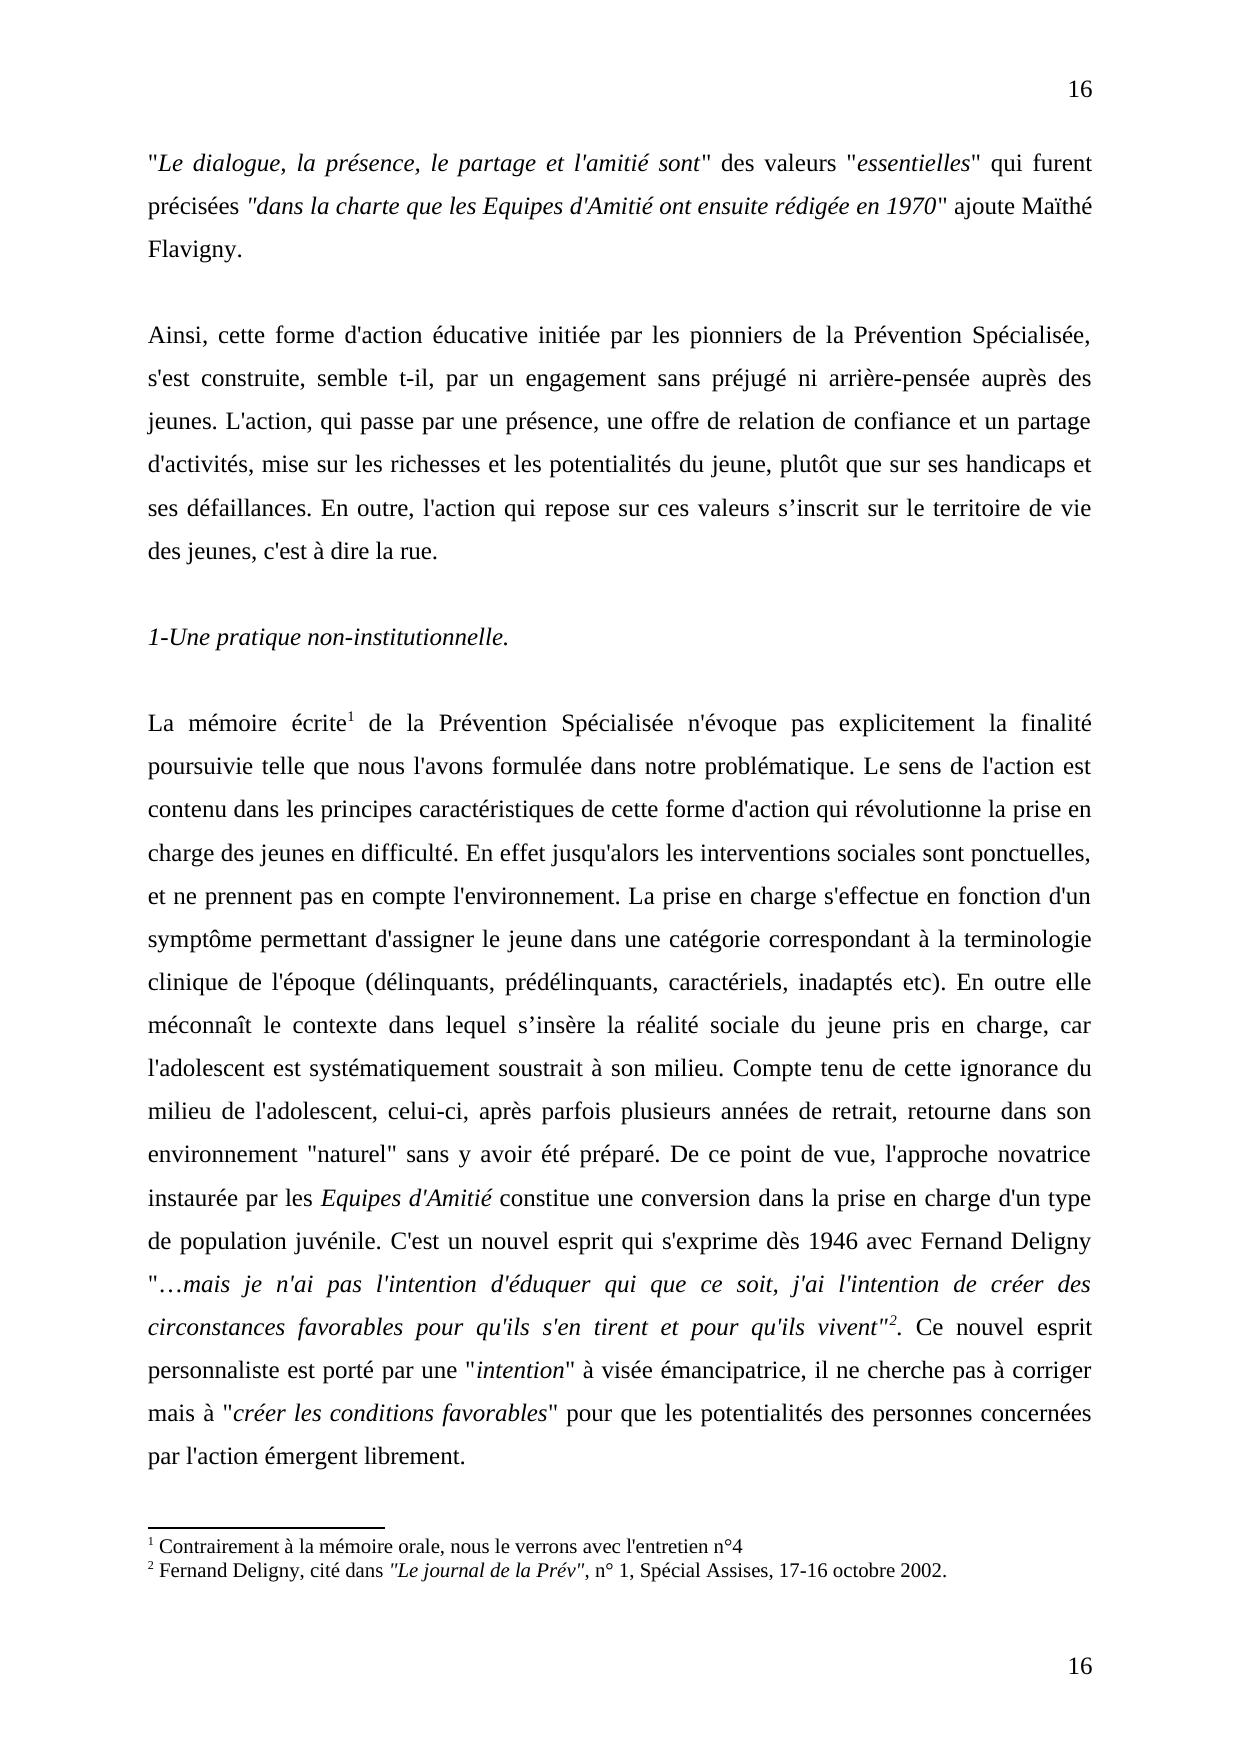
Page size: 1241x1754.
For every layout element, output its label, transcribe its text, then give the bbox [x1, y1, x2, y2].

text Ainsi, cette forme d'action éducative initiée par les pionniers de la Prévention Spécialisée, s'est construite, semble t-il, par un engagement sans préjugé ni arrière-pensée auprès des jeunes. L'action, qui passe par une présence, une offre de relation de confiance et un partage d'activités, mise sur les richesses et les potentialités du jeune, plutôt que sur ses handicaps et ses défaillances. En outre, l'action qui repose sur ces valeurs s’inscrit sur le territoire de vie des jeunes, c'est à dire la rue. [148, 320, 1092, 564]
text Fernand Deligny, cité dans "Le journal de la Prév", n° 1, Spécial Assises, 17-16 octobre 2002. [148, 1558, 1092, 1582]
text Contrairement à la mémoire orale, nous le verrons avec l'entretien n°4 [148, 1534, 1092, 1558]
subtitle 1-Une pratique non-institutionnelle. [148, 622, 1092, 651]
text "Le dialogue, la présence, le partage et l'amitié sont" des valeurs "essentielles" qui furent précisées "dans la charte que les Equipes d'Amitié ont ensuite rédigée en 1970" ajoute Maïthé Flavigny. [148, 148, 1092, 263]
text La mémoire écrite de la Prévention Spécialisée n'évoque pas explicitement la finalité poursuivie telle que nous l'avons formulée dans notre problématique. Le sens de l'action est contenu dans les principes caractéristiques de cette forme d'action qui révolutionne la prise en charge des jeunes en difficulté. En effet jusqu'alors les interventions sociales sont ponctuelles, et ne prennent pas en compte l'environnement. La prise en charge s'effectue en fonction d'un symptôme permettant d'assigner le jeune dans une catégorie correspondant à la terminologie clinique de l'époque (délinquants, prédélinquants, caractériels, inadaptés etc). En outre elle méconnaît le contexte dans lequel s’insère la réalité sociale du jeune pris en charge, car l'adolescent est systématiquement soustrait à son milieu. Compte tenu de cette ignorance du milieu de l'adolescent, celui-ci, après parfois plusieurs années de retrait, retourne dans son environnement "naturel" sans y avoir été préparé. De ce point de vue, l'approche novatrice instaurée par les Equipes d'Amitié constitue une conversion dans la prise en charge d'un type de population juvénile. C'est un nouvel esprit qui s'exprime dès 1946 avec Fernand Deligny "…mais je n'ai pas l'intention d'éduquer qui que ce soit, j'ai l'intention de créer des circonstances favorables pour qu'ils s'en tirent et pour qu'ils vivent". Ce nouvel esprit personnaliste est porté par une "intention" à visée émancipatrice, il ne cherche pas à corriger mais à "créer les conditions favorables" pour que les potentialités des personnes concernées par l'action émergent librement. [148, 708, 1092, 1470]
